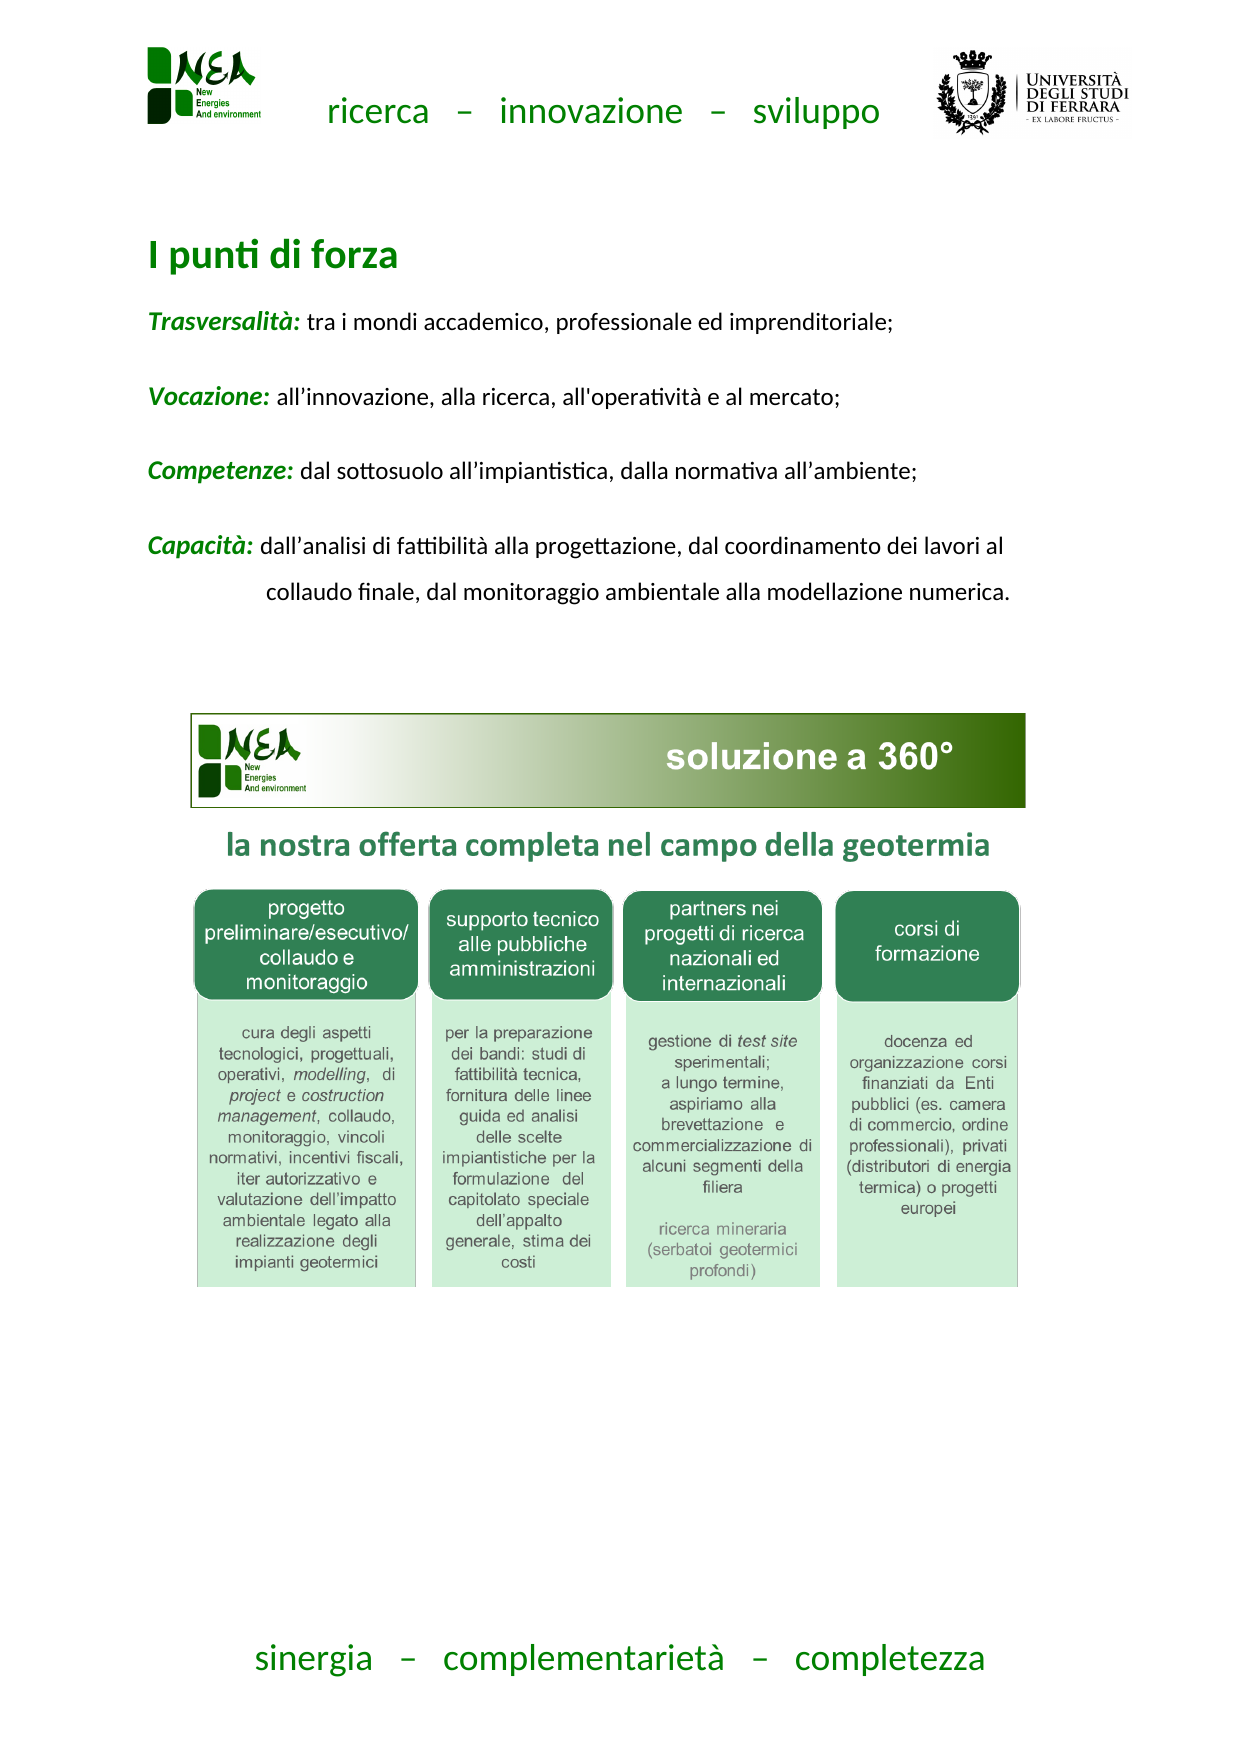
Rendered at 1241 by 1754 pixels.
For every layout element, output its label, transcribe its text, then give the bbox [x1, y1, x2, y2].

picture [933, 47, 1133, 139]
text Trasversalità: tra i mondi accademico, professionale ed imprenditoriale; [148, 304, 1092, 338]
picture [147, 47, 261, 124]
text I punti di forza [148, 228, 1092, 279]
text Competenze: dal sottosuolo all’impiantistica, dalla normativa all’ambiente; [148, 453, 1092, 487]
text Vocazione: all’innovazione, alla ricerca, all'operatività e al mercato; [148, 379, 1092, 412]
text Capacità: dall’analisi di fattibilità alla progettazione, dal coordinamento dei lavori al collaudo finale, dal monitoraggio ambientale alla modellazione numerica. [148, 528, 1092, 607]
picture [147, 713, 1029, 1299]
